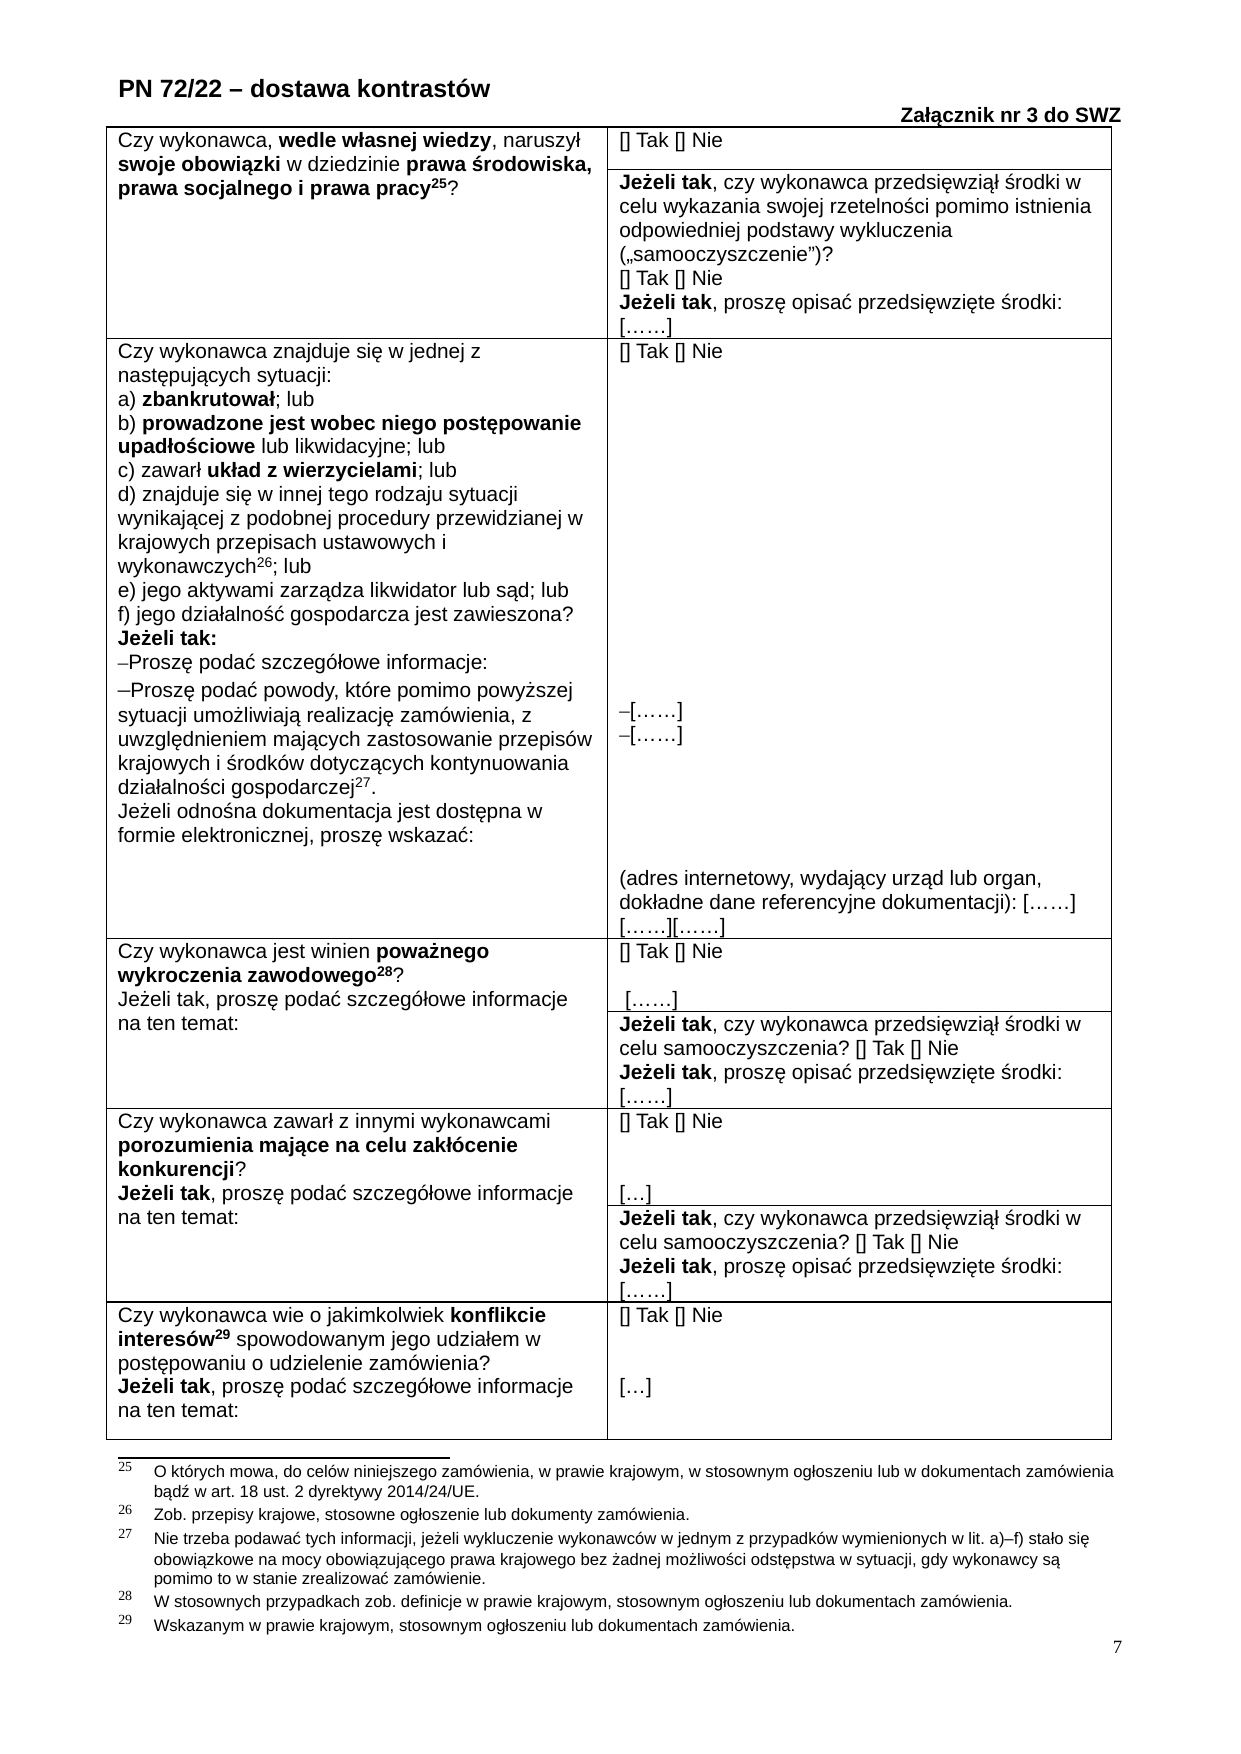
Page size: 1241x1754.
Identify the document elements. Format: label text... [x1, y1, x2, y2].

table_cell [] Tak [] Nie [608, 128, 1111, 169]
table_cell [] Tak [] Nie […] [608, 1303, 1111, 1438]
table_cell Czy wykonawca, wedle własnej wiedzy, naruszył swoje obowiązki w dziedzinie prawa środowiska, prawa socjalnego i prawa pracy? [107, 128, 607, 337]
table_cell Czy wykonawca wie o jakimkolwiek konflikcie interesów spowodowanym jego udziałem w postępowaniu o udzielenie zamówienia? Jeżeli tak, proszę podać szczegółowe informacje na ten temat: [107, 1303, 607, 1438]
table_cell Czy wykonawca jest winien poważnego wykroczenia zawodowego? Jeżeli tak, proszę podać szczegółowe informacje na ten temat: [107, 939, 607, 1108]
table_cell Czy wykonawca znajduje się w jednej z następujących sytuacji: a) zbankrutował; lub b) prowadzone jest wobec niego postępowanie upadłościowe lub likwidacyjne; lub c) zawarł układ z wierzycielami; lub d) znajduje się w innej tego rodzaju sytuacji wynikającej z podobnej procedury przewidzianej w krajowych przepisach ustawowych i wykonawczych; lub e) jego aktywami zarządza likwidator lub sąd; lub f) jego działalność gospodarcza jest zawieszona? Jeżeli tak: Proszę podać szczegółowe informacje: Proszę podać powody, które pomimo powyższej sytuacji umożliwiają realizację zamówienia, z uwzględnieniem mających zastosowanie przepisów krajowych i środków dotyczących kontynuowania działalności gospodarczej. Jeżeli odnośna dokumentacja jest dostępna w formie elektronicznej, proszę wskazać: [107, 339, 607, 938]
table_cell Czy wykonawca zawarł z innymi wykonawcami porozumienia mające na celu zakłócenie konkurencji? Jeżeli tak, proszę podać szczegółowe informacje na ten temat: [107, 1109, 607, 1301]
table_cell [] Tak [] Nie [……] [608, 939, 1111, 1011]
table_cell Jeżeli tak, czy wykonawca przedsięwziął środki w celu wykazania swojej rzetelności pomimo istnienia odpowiedniej podstawy wykluczenia („samooczyszczenie”)? [] Tak [] Nie Jeżeli tak, proszę opisać przedsięwzięte środki: [……] [608, 170, 1111, 337]
table_cell Jeżeli tak, czy wykonawca przedsięwziął środki w celu samooczyszczenia? [] Tak [] Nie Jeżeli tak, proszę opisać przedsięwzięte środki: [……] [608, 1206, 1111, 1301]
table_cell [] Tak [] Nie [……] [……] (adres internetowy, wydający urząd lub organ, dokładne dane referencyjne dokumentacji): [……][……][……] [608, 339, 1111, 938]
table_cell [] Tak [] Nie […] [608, 1109, 1111, 1204]
table_cell Jeżeli tak, czy wykonawca przedsięwziął środki w celu samooczyszczenia? [] Tak [] Nie Jeżeli tak, proszę opisać przedsięwzięte środki: [……] [608, 1012, 1111, 1108]
